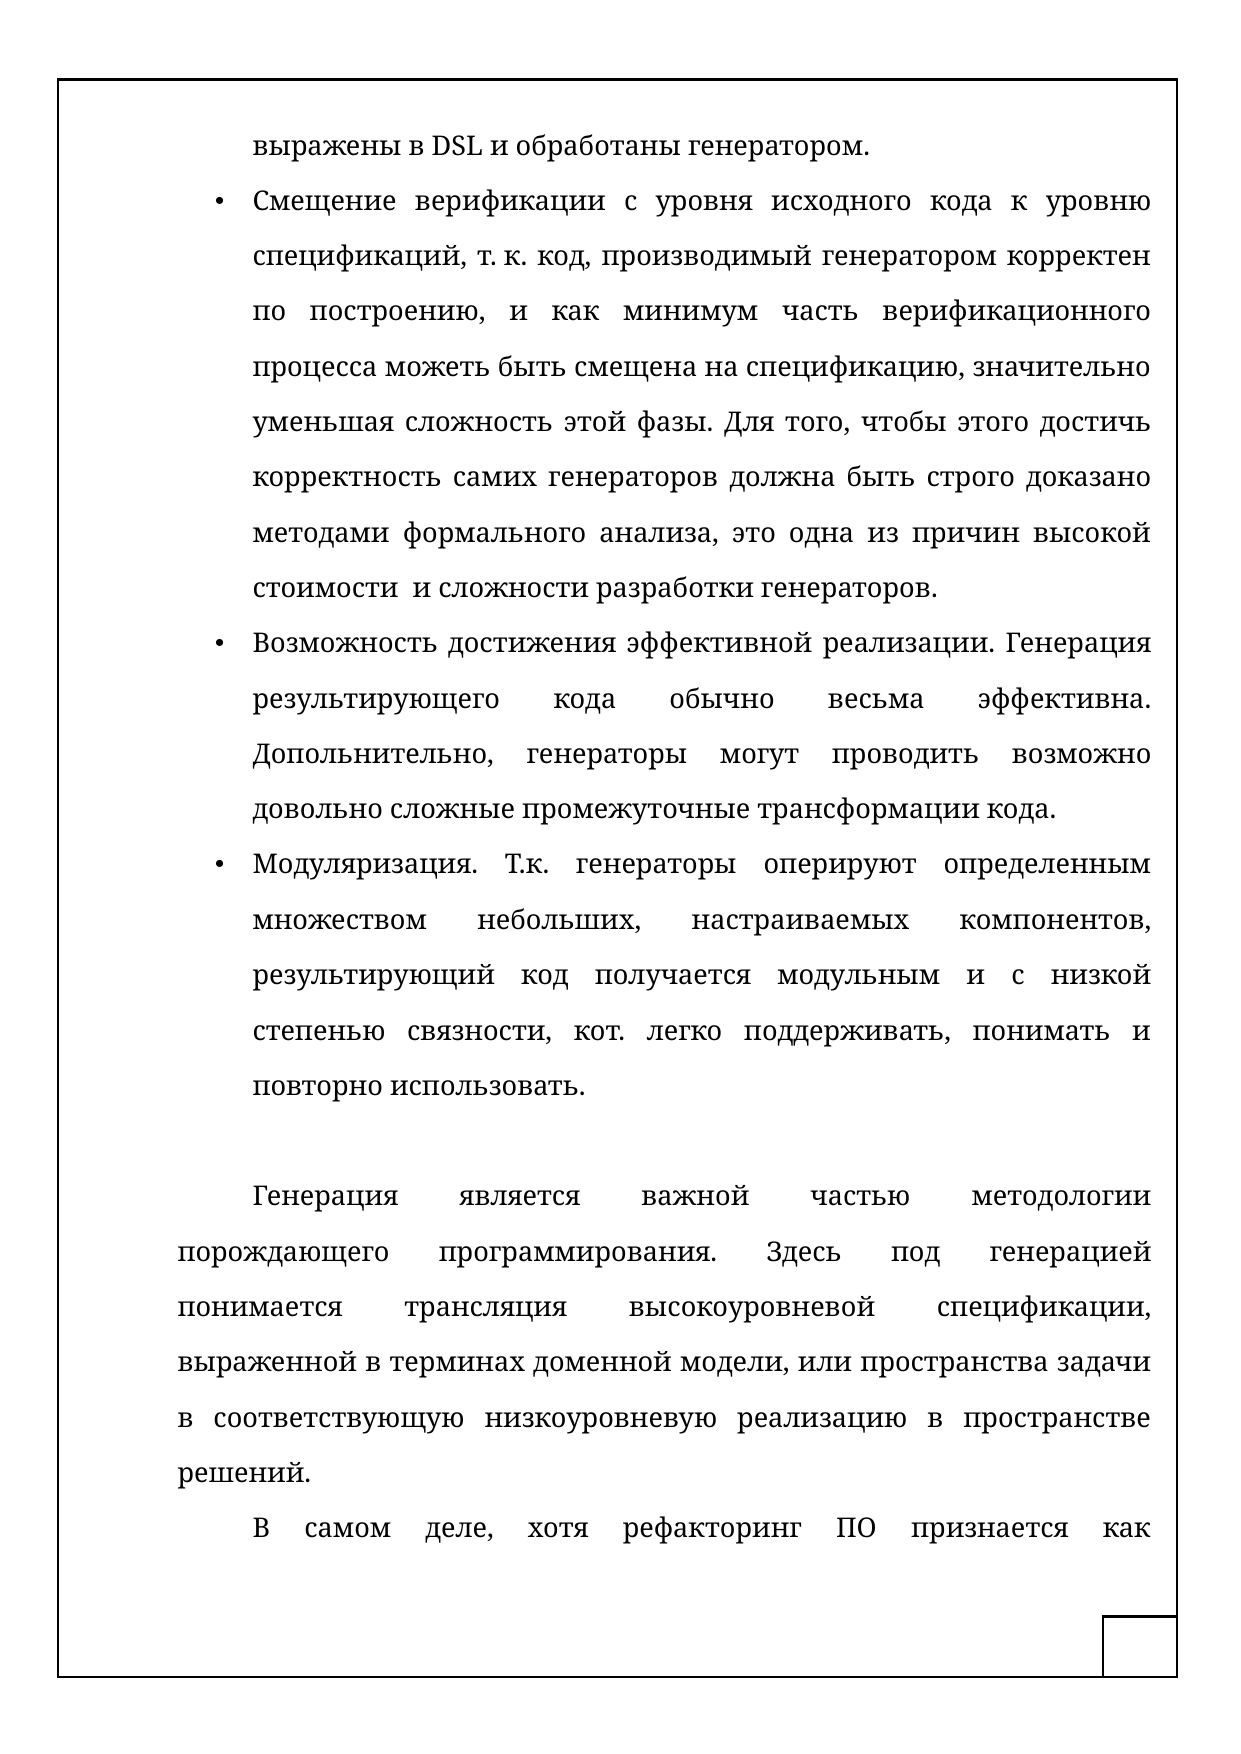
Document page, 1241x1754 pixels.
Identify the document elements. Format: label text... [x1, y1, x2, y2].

list Смещение верификации с уровня исходного кода к уровню спецификаций, т. к. код, производимый генератором корректен по построению, и как минимум часть верификационного процесса можеть быть смещена на спецификацию, значительно уменьшая сложность этой фазы. Для того, чтобы этого достичь корректность самих генераторов должна быть строго доказано методами формального анализа, это одна из причин высокой стоимости и сложности разработки генераторов. [215, 181, 1152, 605]
text Генерация является важной частью методологии порождающего программирования. Здесь под генерацией понимается трансляция высокоуровневой спецификации, выраженной в терминах доменной модели, или пространства задачи в соответствующую низкоуровневую реализацию в пространстве решений. [177, 1177, 1152, 1490]
text В самом деле, хотя рефакторинг ПО признается как [177, 1509, 1152, 1546]
list выражены в DSL и обработаны генератором. [215, 126, 1152, 163]
list Возможность достижения эффективной реализации. Генерация результирующего кода обычно весьма эффективна. Допольнительно, генераторы могут проводить возможно довольно сложные промежуточные трансформации кода. [215, 624, 1152, 827]
list Модуляризация. Т.к. генераторы оперируют определенным множеством небольших, настраиваемых компонентов, результирующий код получается модульным и с низкой степенью связности, кот. легко поддерживать, понимать и повторно использовать. [215, 845, 1152, 1103]
